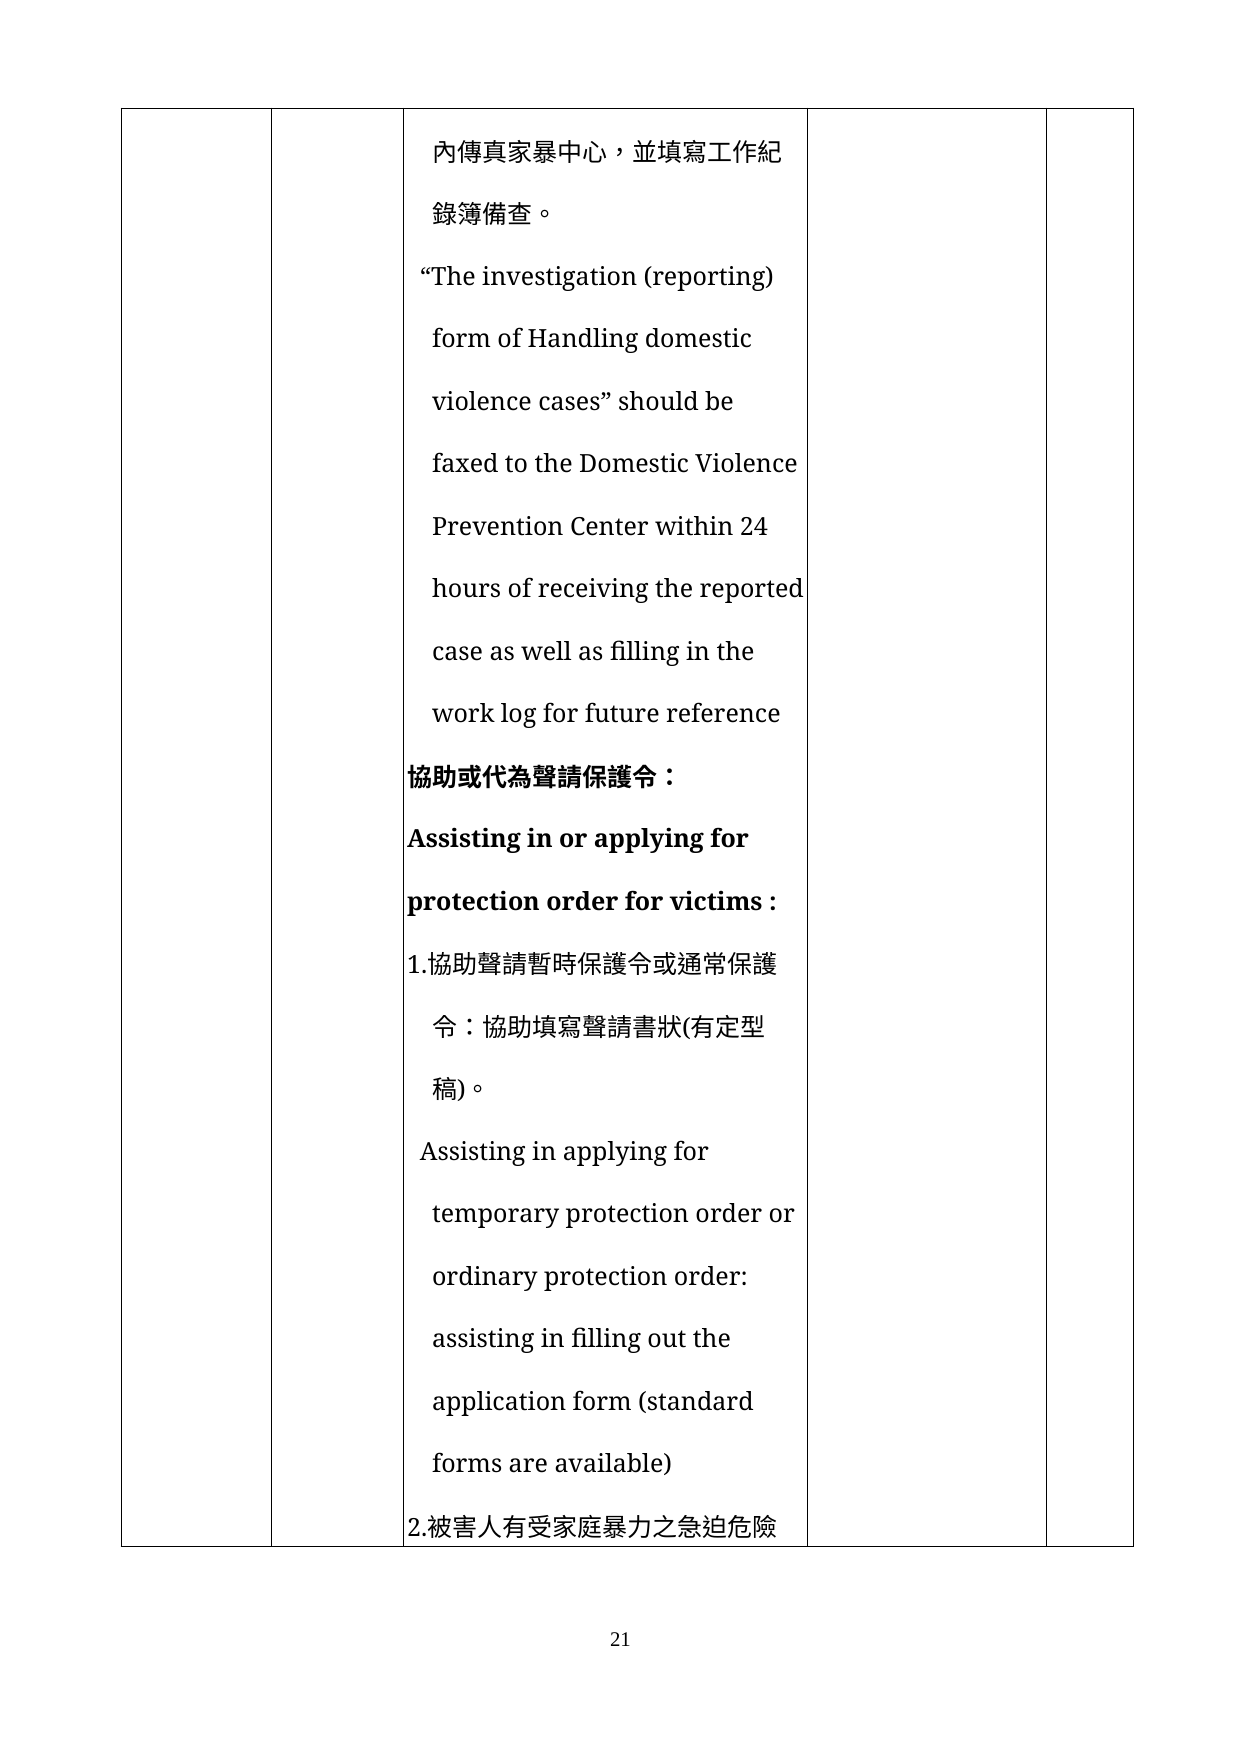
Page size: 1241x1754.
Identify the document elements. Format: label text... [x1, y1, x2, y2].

table_cell 內傳真家暴中心，並填寫工作紀錄簿備查。 “The investigation (reporting) form of Handling domestic violence cases” should be faxed to the Domestic Violence Prevention Center within 24 hours of receiving the reported case as well as filling in the work log for future reference 協助或代為聲請保護令： Assisting in or applying for protection order for victims : 1.協助聲請暫時保護令或通常保護令：協助填寫聲請書狀(有定型稿)。 Assisting in applying for temporary protection order or ordinary protection order: assisting in filling out the application form (standard forms are available) 2.被害人有受家庭暴力之急迫危險 [404, 109, 807, 1546]
table_cell [272, 109, 403, 1546]
table_cell [122, 109, 271, 1546]
table_cell [808, 109, 1046, 1546]
table_cell [1047, 109, 1133, 1546]
